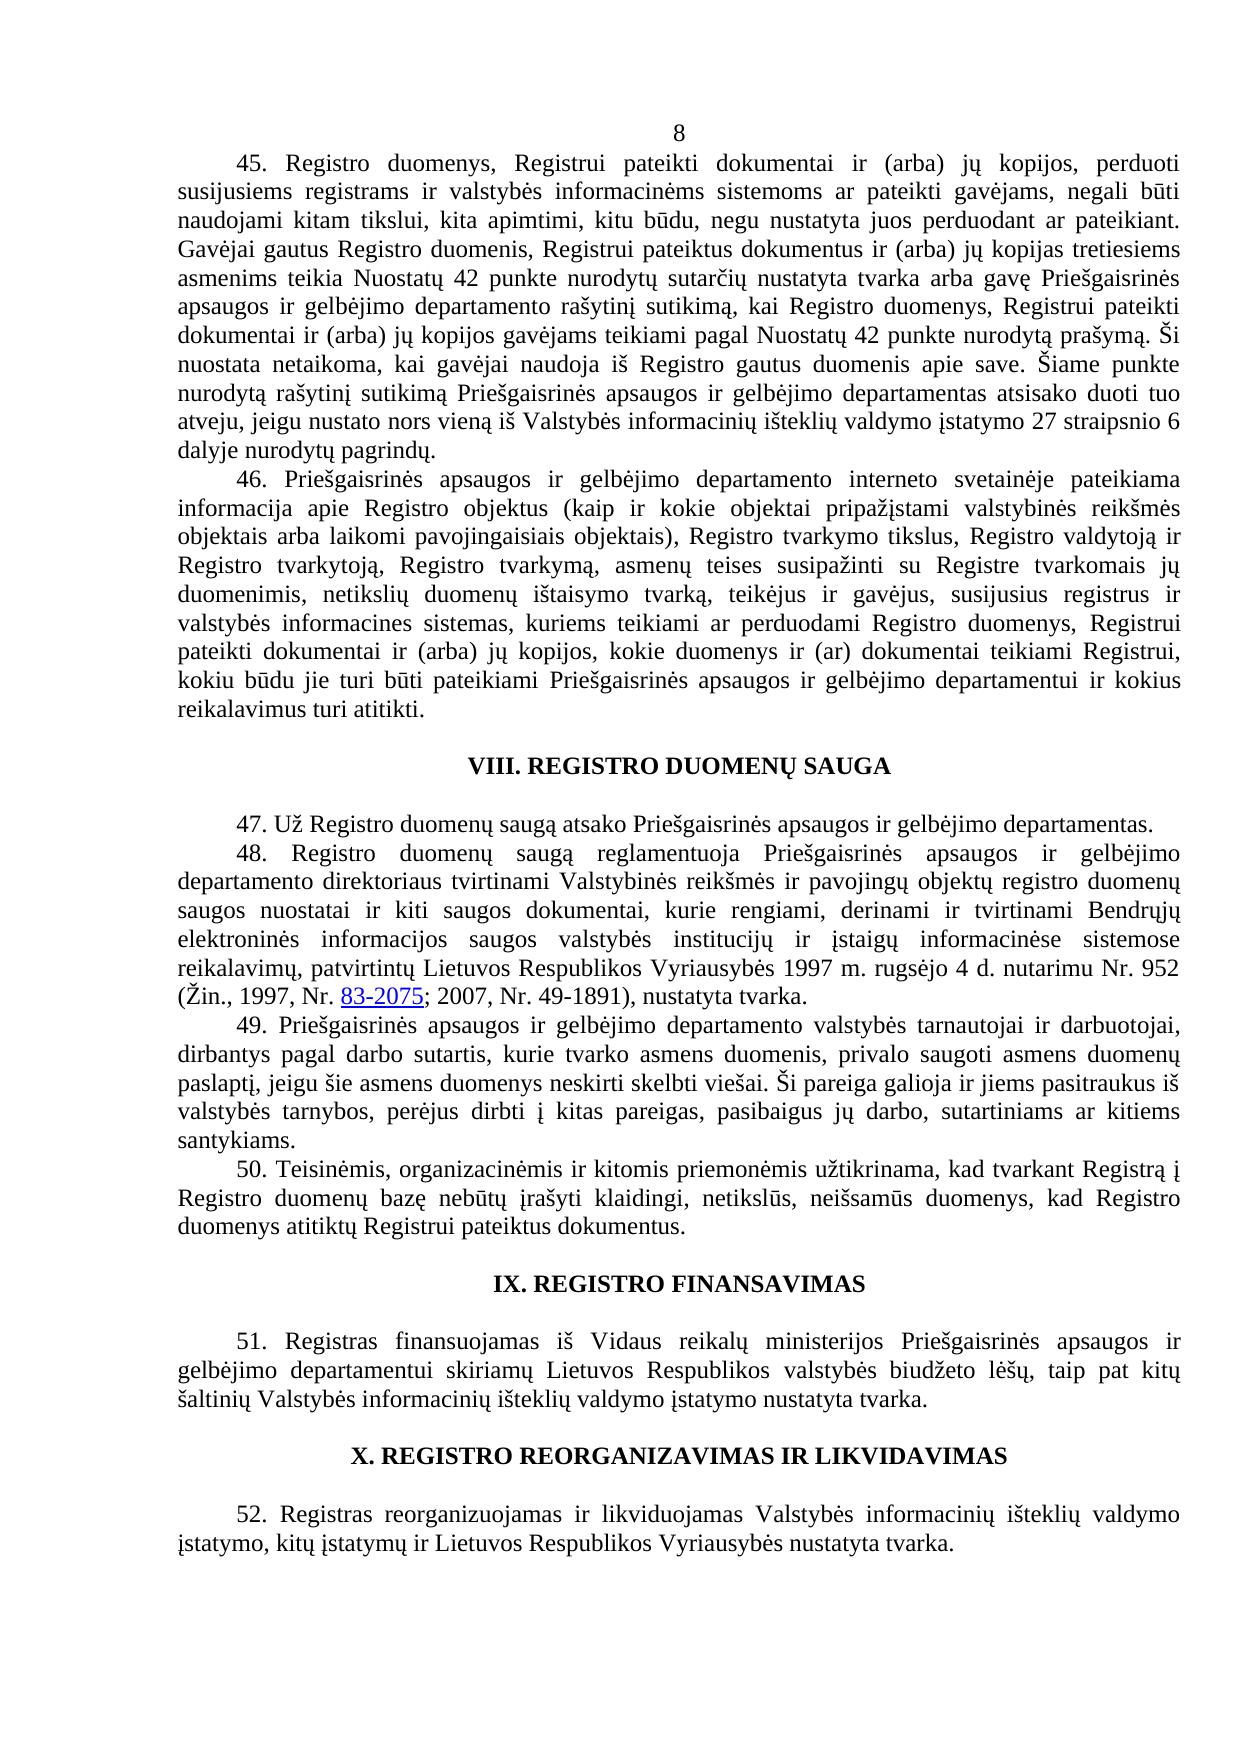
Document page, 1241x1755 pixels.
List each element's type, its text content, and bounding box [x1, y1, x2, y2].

text 49. Priešgaisrinės apsaugos ir gelbėjimo departamento valstybės tarnautojai ir darbuotojai, dirbantys pagal darbo sutartis, kurie tvarko asmens duomenis, privalo saugoti asmens duomenų paslaptį, jeigu šie asmens duomenys neskirti skelbti viešai. Ši pareiga galioja ir jiems pasitraukus iš valstybės tarnybos, perėjus dirbti į kitas pareigas, pasibaigus jų darbo, sutartiniams ar kitiems santykiams. [177, 1010, 1181, 1154]
text 46. Priešgaisrinės apsaugos ir gelbėjimo departamento interneto svetainėje pateikiama informacija apie Registro objektus (kaip ir kokie objektai pripažįstami valstybinės reikšmės objektais arba laikomi pavojingaisiais objektais), Registro tvarkymo tikslus, Registro valdytoją ir Registro tvarkytoją, Registro tvarkymą, asmenų teises susipažinti su Registre tvarkomais jų duomenimis, netikslių duomenų ištaisymo tvarką, teikėjus ir gavėjus, susijusius registrus ir valstybės informacines sistemas, kuriems teikiami ar perduodami Registro duomenys, Registrui pateikti dokumentai ir (arba) jų kopijos, kokie duomenys ir (ar) dokumentai teikiami Registrui, kokiu būdu jie turi būti pateikiami Priešgaisrinės apsaugos ir gelbėjimo departamentui ir kokius reikalavimus turi atitikti. [177, 464, 1181, 723]
text 51. Registras finansuojamas iš Vidaus reikalų ministerijos Priešgaisrinės apsaugos ir gelbėjimo departamentui skiriamų Lietuvos Respublikos valstybės biudžeto lėšų, taip pat kitų šaltinių Valstybės informacinių išteklių valdymo įstatymo nustatyta tvarka. [177, 1326, 1181, 1413]
text 52. Registras reorganizuojamas ir likviduojamas Valstybės informacinių išteklių valdymo įstatymo, kitų įstatymų ir Lietuvos Respublikos Vyriausybės nustatyta tvarka. [177, 1499, 1181, 1556]
text 50. Teisinėmis, organizacinėmis ir kitomis priemonėmis užtikrinama, kad tvarkant Registrą į Registro duomenų bazę nebūtų įrašyti klaidingi, netikslūs, neišsamūs duomenys, kad Registro duomenys atitiktų Registrui pateiktus dokumentus. [177, 1154, 1181, 1240]
text 48. Registro duomenų saugą reglamentuoja Priešgaisrinės apsaugos ir gelbėjimo departamento direktoriaus tvirtinami Valstybinės reikšmės ir pavojingų objektų registro duomenų saugos nuostatai ir kiti saugos dokumentai, kurie rengiami, derinami ir tvirtinami Bendrųjų elektroninės informacijos saugos valstybės institucijų ir įstaigų informacinėse sistemose reikalavimų, patvirtintų Lietuvos Respublikos Vyriausybės 1997 m. rugsėjo 4 d. nutarimu Nr. 952 (Žin., 1997, Nr. 83-2075; 2007, Nr. 49-1891), nustatyta tvarka. [177, 838, 1181, 1010]
text 47. Už Registro duomenų saugą atsako Priešgaisrinės apsaugos ir gelbėjimo departamentas. [177, 809, 1181, 838]
text X. REGISTRO REORGANIZAVIMAS IR LIKVIDAVIMAS [177, 1441, 1181, 1470]
text IX. REGISTRO FINANSAVIMAS [177, 1269, 1181, 1298]
text 45. Registro duomenys, Registrui pateikti dokumentai ir (arba) jų kopijos, perduoti susijusiems registrams ir valstybės informacinėms sistemoms ar pateikti gavėjams, negali būti naudojami kitam tikslui, kita apimtimi, kitu būdu, negu nustatyta juos perduodant ar pateikiant. Gavėjai gautus Registro duomenis, Registrui pateiktus dokumentus ir (arba) jų kopijas tretiesiems asmenims teikia Nuostatų 42 punkte nurodytų sutarčių nustatyta tvarka arba gavę Priešgaisrinės apsaugos ir gelbėjimo departamento rašytinį sutikimą, kai Registro duomenys, Registrui pateikti dokumentai ir (arba) jų kopijos gavėjams teikiami pagal Nuostatų 42 punkte nurodytą prašymą. Ši nuostata netaikoma, kai gavėjai naudoja iš Registro gautus duomenis apie save. Šiame punkte nurodytą rašytinį sutikimą Priešgaisrinės apsaugos ir gelbėjimo departamentas atsisako duoti tuo atveju, jeigu nustato nors vieną iš Valstybės informacinių išteklių valdymo įstatymo 27 straipsnio 6 dalyje nurodytų pagrindų. [177, 148, 1181, 464]
text VIII. REGISTRO DUOMENŲ SAUGA [177, 751, 1181, 780]
